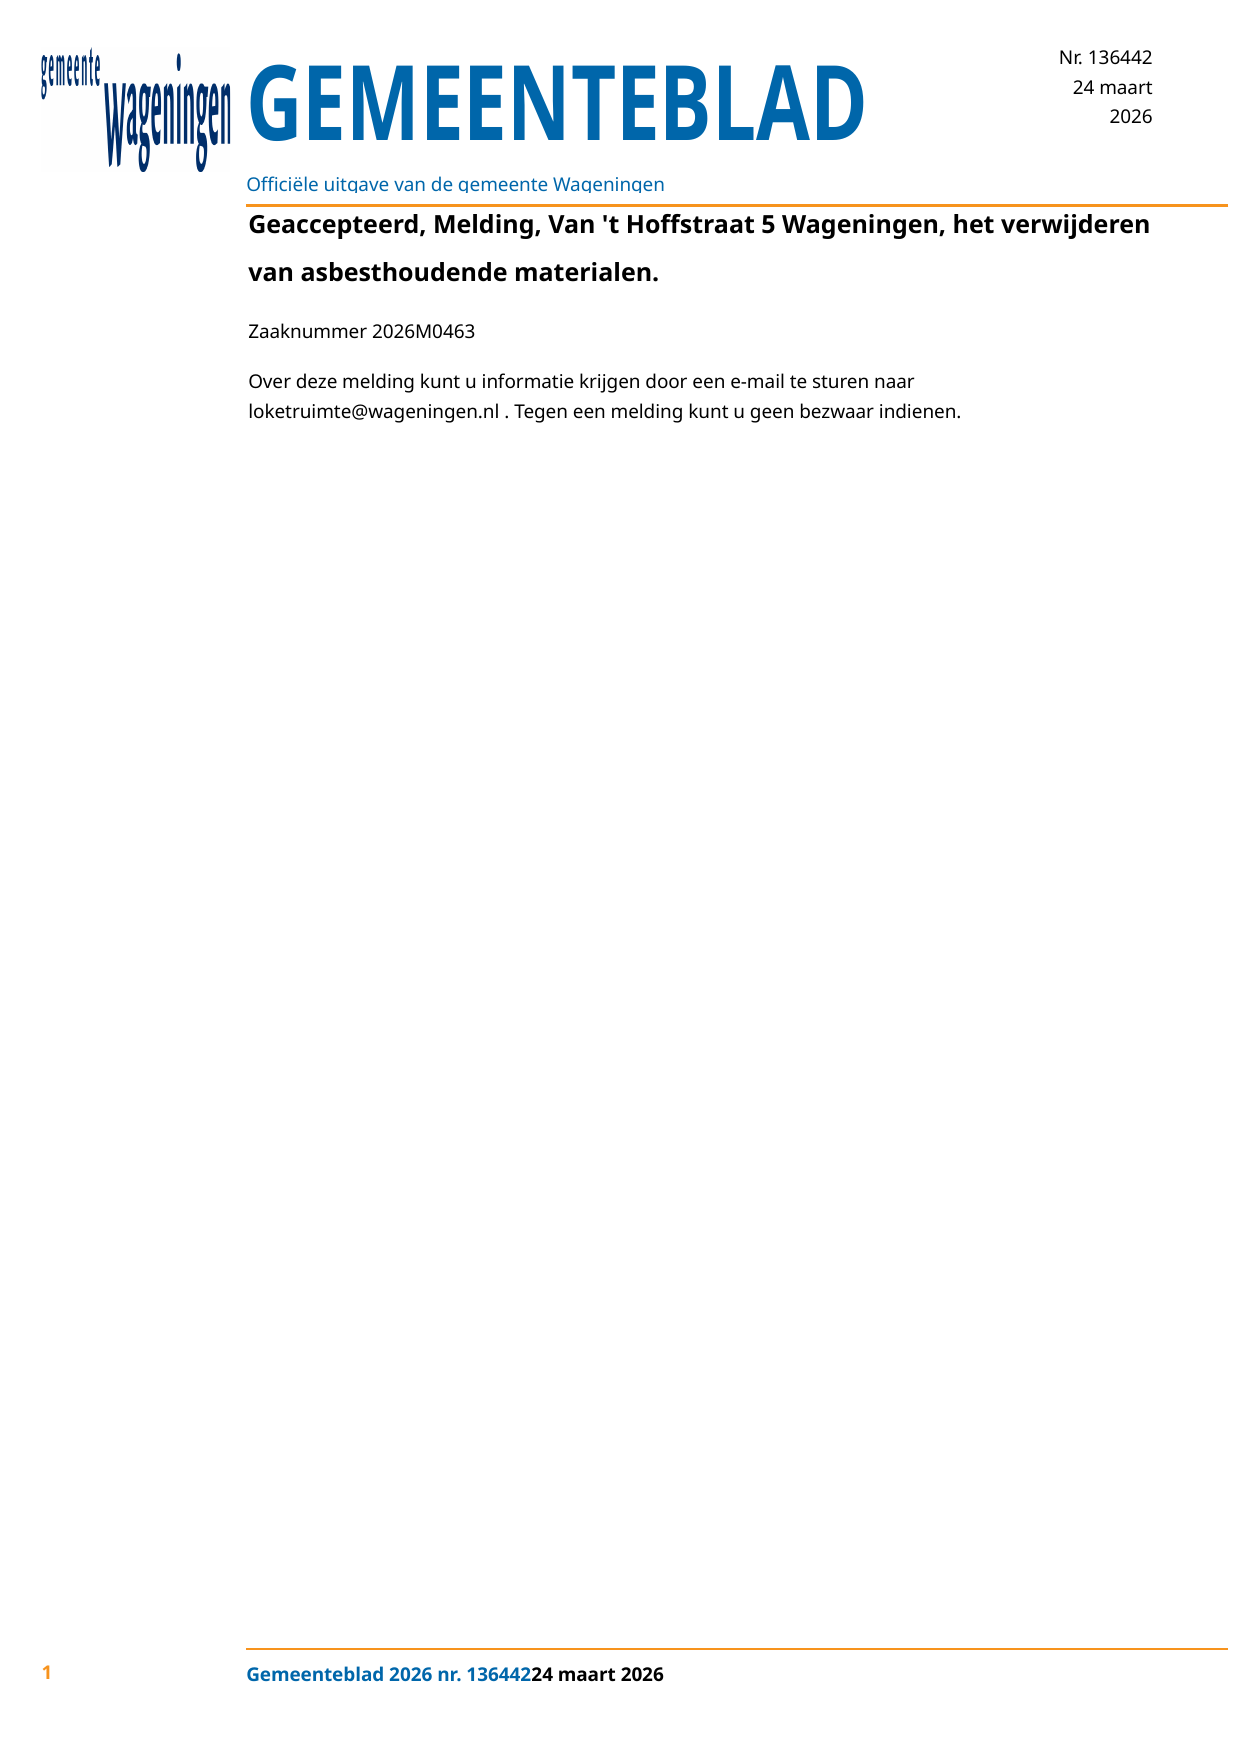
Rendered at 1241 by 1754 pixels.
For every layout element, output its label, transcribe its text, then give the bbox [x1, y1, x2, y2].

picture [41, 47, 231, 172]
text Geaccepteerd, Melding, Van 't Hoffstraat 5 Wageningen, het verwijderen van asbesthoudende materialen. [248, 207, 1152, 288]
text Zaaknummer 2026M0463 [248, 318, 1152, 344]
text Over deze melding kunt u informatie krijgen door een e-mail te sturen naar loketruimte@wageningen.nl . Tegen een melding kunt u geen bezwaar indienen. [248, 368, 1152, 424]
